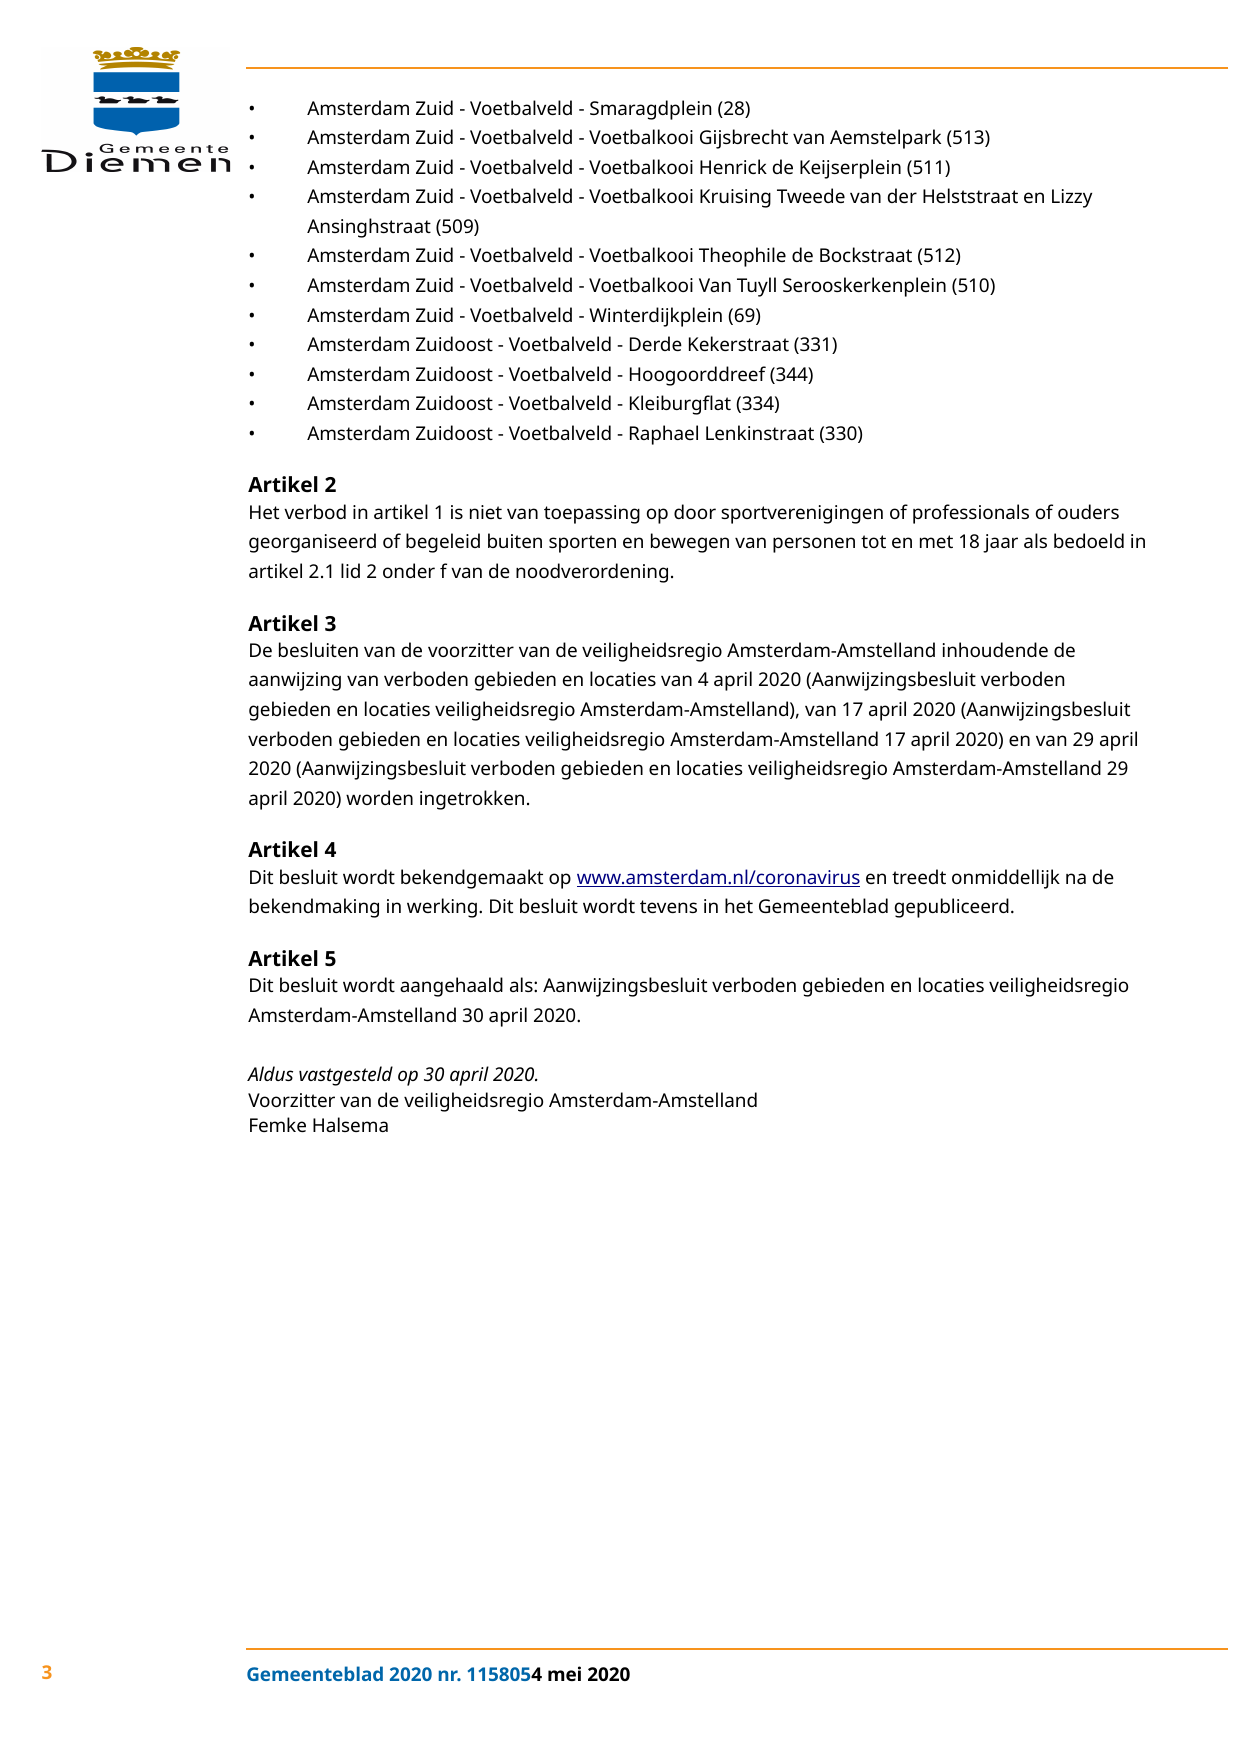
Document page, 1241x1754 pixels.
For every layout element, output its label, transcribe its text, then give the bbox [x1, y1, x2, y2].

text Dit besluit wordt bekendgemaakt op www.amsterdam.nl/coronavirus en treedt onmiddellijk na de bekendmaking in werking. Dit besluit wordt tevens in het Gemeenteblad gepubliceerd. [248, 864, 1152, 919]
list Amsterdam Zuidoost - Voetbalveld - Raphael Lenkinstraat (330) [248, 420, 1152, 446]
list Amsterdam Zuid - Voetbalveld - Voetbalkooi Henrick de Keijserplein (511) [248, 154, 1152, 180]
text Artikel 4 [248, 835, 1152, 864]
text Artikel 2 [248, 471, 1152, 499]
text Artikel 3 [248, 609, 1152, 637]
list Amsterdam Zuid - Voetbalveld - Smaragdplein (28) [248, 95, 1152, 121]
text Aldus vastgesteld op 30 april 2020. [248, 1061, 1152, 1087]
text Het verbod in artikel 1 is niet van toepassing op door sportverenigingen of professionals of ouders georganiseerd of begeleid buiten sporten en bewegen van personen tot en met 18 jaar als bedoeld in artikel 2.1 lid 2 onder f van de noodverordening. [248, 499, 1152, 584]
text De besluiten van de voorzitter van de veiligheidsregio Amsterdam-Amstelland inhoudende de aanwijzing van verboden gebieden en locaties van 4 april 2020 (Aanwijzingsbesluit verboden gebieden en locaties veiligheidsregio Amsterdam-Amstelland), van 17 april 2020 (Aanwijzingsbesluit verboden gebieden en locaties veiligheidsregio Amsterdam-Amstelland 17 april 2020) en van 29 april 2020 (Aanwijzingsbesluit verboden gebieden en locaties veiligheidsregio Amsterdam-Amstelland 29 april 2020) worden ingetrokken. [248, 637, 1152, 811]
list Amsterdam Zuid - Voetbalveld - Voetbalkooi Kruising Tweede van der Helststraat en Lizzy Ansinghstraat (509) [248, 183, 1152, 239]
text Voorzitter van de veiligheidsregio Amsterdam-Amstelland [248, 1087, 1152, 1112]
picture [41, 47, 231, 172]
list Amsterdam Zuid - Voetbalveld - Voetbalkooi Theophile de Bockstraat (512) [248, 243, 1152, 268]
list Amsterdam Zuidoost - Voetbalveld - Derde Kekerstraat (331) [248, 331, 1152, 357]
text Femke Halsema [248, 1112, 1152, 1138]
list Amsterdam Zuid - Voetbalveld - Voetbalkooi Gijsbrecht van Aemstelpark (513) [248, 124, 1152, 150]
list Amsterdam Zuid - Voetbalveld - Voetbalkooi Van Tuyll Serooskerkenplein (510) [248, 272, 1152, 298]
list Amsterdam Zuidoost - Voetbalveld - Hoogoorddreef (344) [248, 361, 1152, 387]
text Artikel 5 [248, 944, 1152, 972]
list Amsterdam Zuid - Voetbalveld - Winterdijkplein (69) [248, 302, 1152, 328]
text Dit besluit wordt aangehaald als: Aanwijzingsbesluit verboden gebieden en locaties veiligheidsregio Amsterdam-Amstelland 30 april 2020. [248, 972, 1152, 1028]
list Amsterdam Zuidoost - Voetbalveld - Kleiburgflat (334) [248, 391, 1152, 416]
